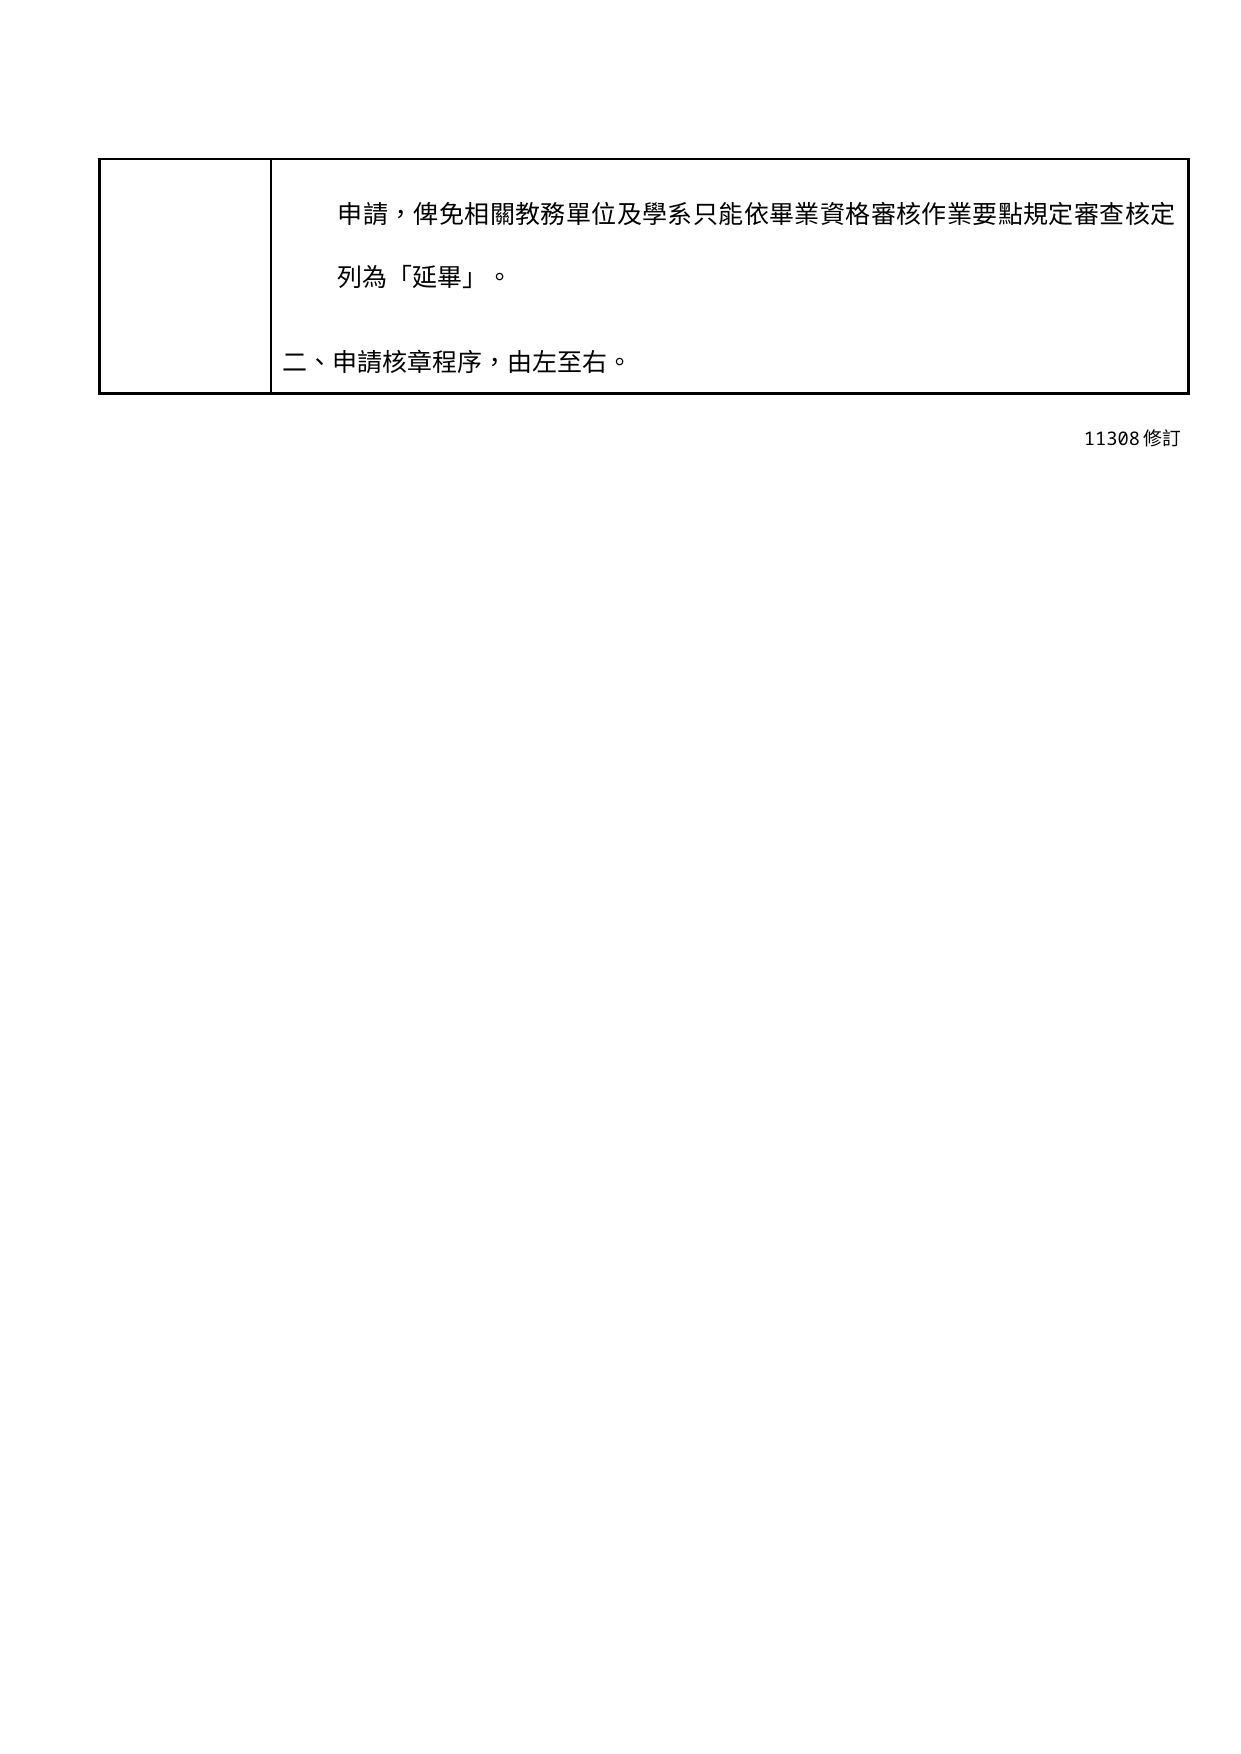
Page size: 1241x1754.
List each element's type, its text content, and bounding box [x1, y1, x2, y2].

table_cell 申請，俾免相關教務單位及學系只能依畢業資格審核作業要點規定審查核定列為「延畢」。 二、申請核章程序，由左至右。 [272, 160, 1187, 392]
text 11308修訂 [106, 395, 1181, 458]
table_cell [101, 160, 270, 392]
